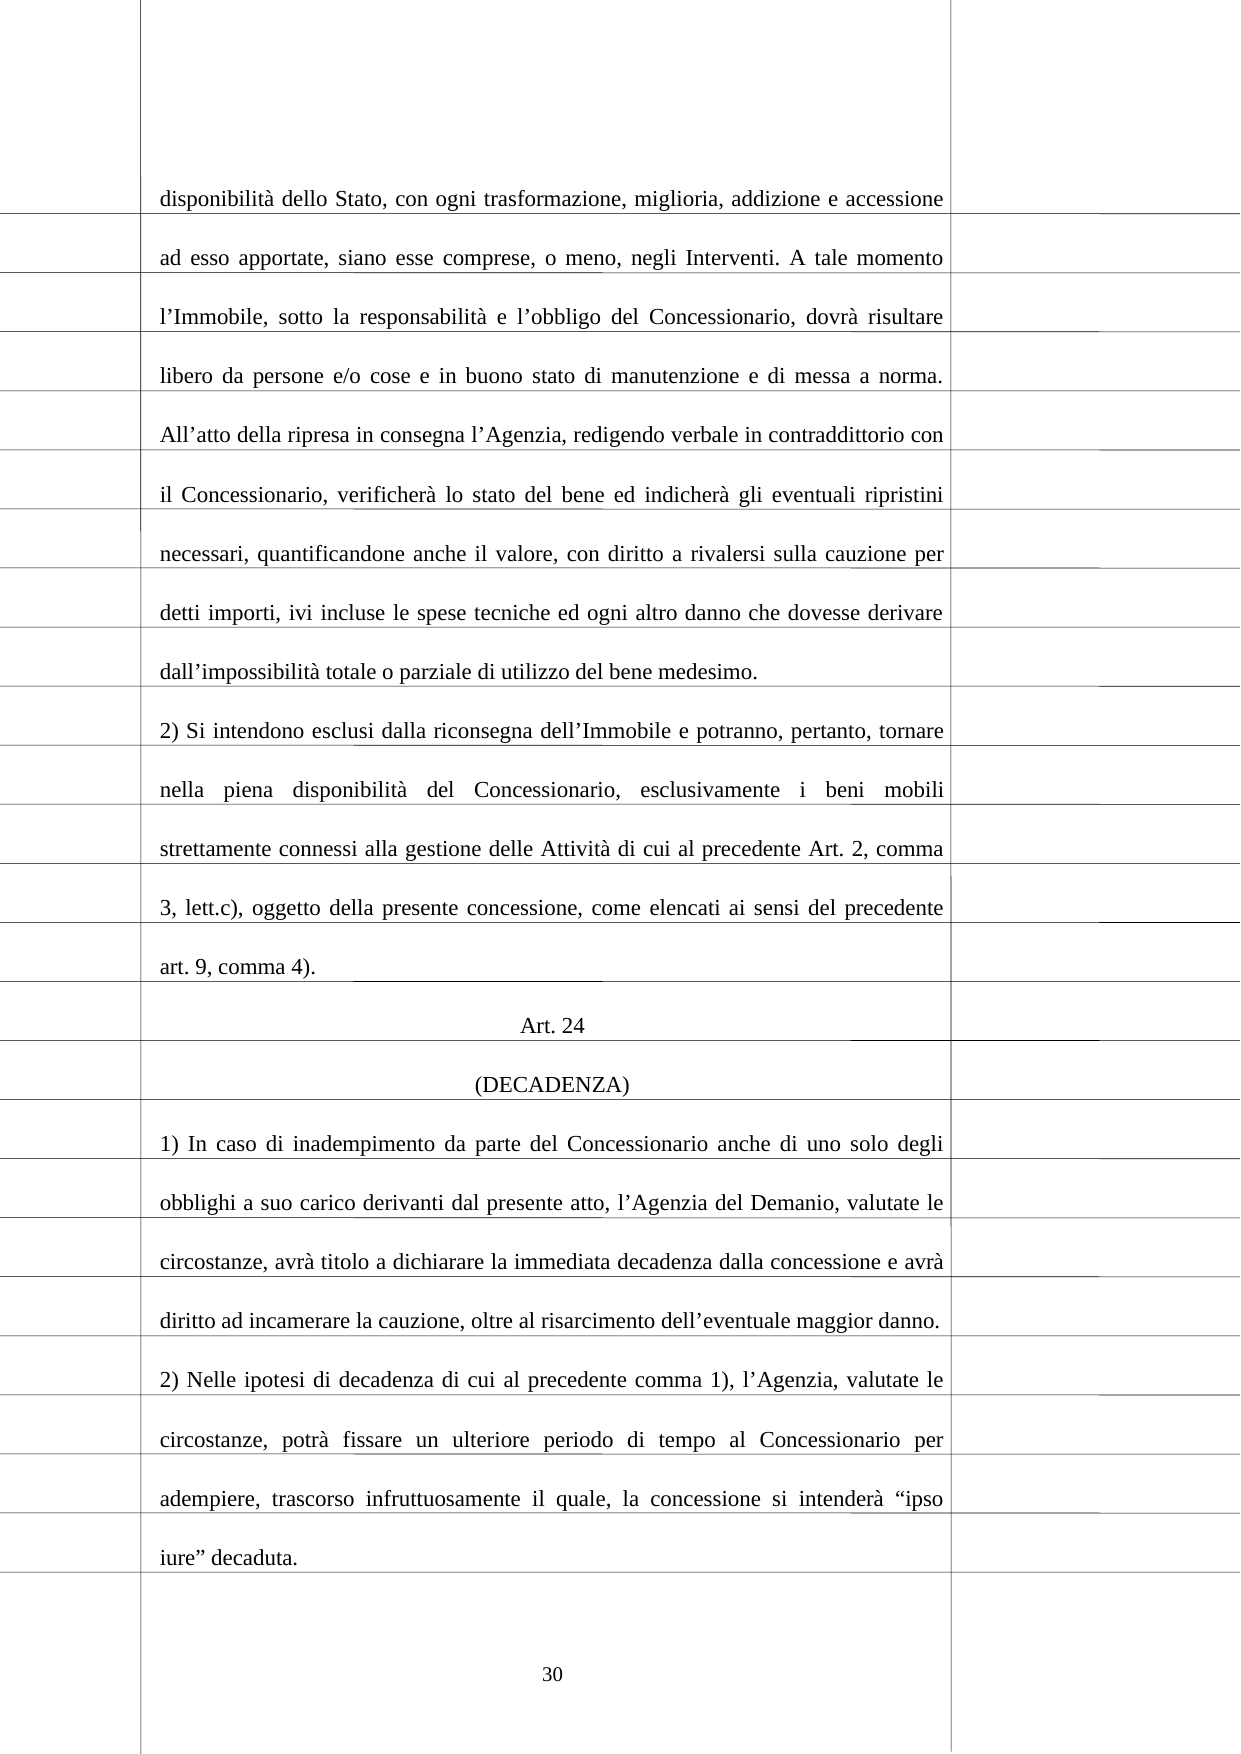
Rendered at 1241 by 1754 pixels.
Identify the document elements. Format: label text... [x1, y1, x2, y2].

text (DECADENZA) [159, 1045, 945, 1099]
text circostanze, avrà titolo a dichiarare la immediata decadenza dalla concessione e avrà [159, 1218, 945, 1276]
text 1) In caso di inadempimento da parte del Concessionario anche di uno solo degli [159, 1104, 945, 1158]
text il Concessionario, verificherà lo stato del bene ed indicherà gli eventuali ripristini [159, 451, 945, 508]
text obblighi a suo carico derivanti dal presente atto, l’Agenzia del Demanio, valutate le [159, 1159, 945, 1217]
text l’Immobile, sotto la responsabilità e l’obbligo del Concessionario, dovrà risultare [159, 273, 945, 331]
text dall’impossibilità totale o parziale di utilizzo del bene medesimo. [159, 628, 945, 685]
text 3, lett.c), oggetto della presente concessione, come elencati ai sensi del precedente [159, 864, 945, 922]
text detti importi, ivi incluse le spese tecniche ed ogni altro danno che dovesse derivare [159, 569, 945, 626]
text strettamente connessi alla gestione delle Attività di cui al precedente Art. 2, comma [159, 805, 945, 863]
text adempiere, trascorso infruttuosamente il quale, la concessione si intenderà “ipso [159, 1455, 945, 1512]
text necessari, quantificandone anche il valore, con diritto a rivalersi sulla cauzione per [159, 510, 945, 567]
text diritto ad incamerare la cauzione, oltre al risarcimento dell’eventuale maggior danno. [159, 1277, 945, 1335]
text Art. 24 [159, 986, 945, 1040]
text [159, 1041, 945, 1045]
text All’atto della ripresa in consegna l’Agenzia, redigendo verbale in contraddittorio con [159, 392, 945, 449]
text circostanze, potrà fissare un ulteriore periodo di tempo al Concessionario per [159, 1396, 945, 1453]
text art. 9, comma 4). [159, 923, 945, 981]
text libero da persone e/o cose e in buono stato di manutenzione e di messa a norma. [159, 332, 945, 390]
text ad esso apportate, siano esse comprese, o meno, negli Interventi. A tale momento [159, 214, 945, 272]
text [159, 1100, 945, 1104]
text iure” decaduta. [159, 1514, 945, 1571]
text 2) Nelle ipotesi di decadenza di cui al precedente comma 1), l’Agenzia, valutate le [159, 1341, 945, 1394]
text nella piena disponibilità del Concessionario, esclusivamente i beni mobili [159, 746, 945, 803]
text disponibilità dello Stato, con ogni trasformazione, miglioria, addizione e accessione [159, 159, 945, 213]
text 2) Si intendono esclusi dalla riconsegna dell’Immobile e potranno, pertanto, tornare [159, 691, 945, 745]
